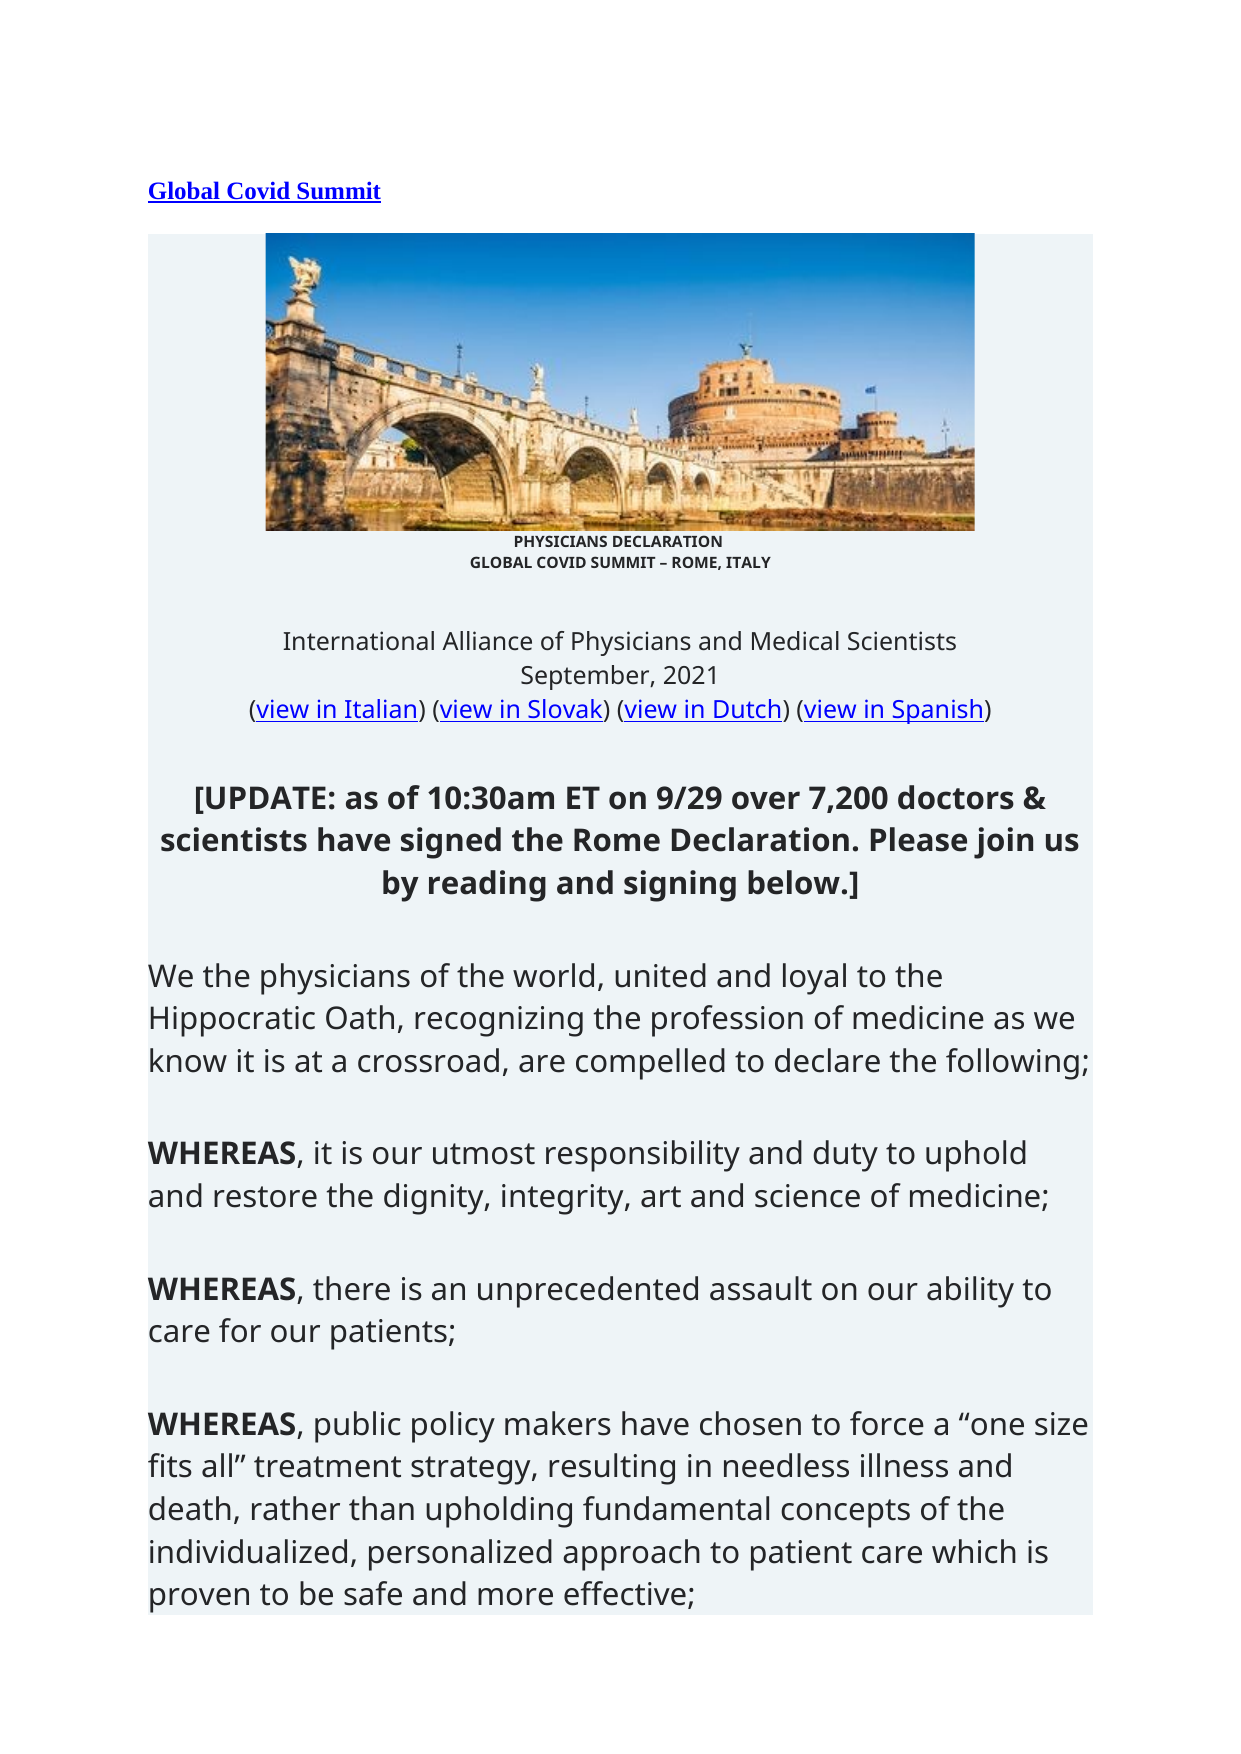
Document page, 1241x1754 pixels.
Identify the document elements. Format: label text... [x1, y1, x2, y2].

text International Alliance of Physicians and Medical Scientists September, 2021 (view in Italian) (view in Slovak) (view in Dutch) (view in Spanish) [148, 623, 1093, 726]
text [UPDATE: as of 10:30am ET on 9/29 over 7,200 doctors & scientists have signed the Rome Declaration. Please join us by reading and signing below.] [148, 776, 1093, 903]
text Global Covid Summit [148, 176, 1093, 205]
text WHEREAS, there is an unprecedented assault on our ability to care for our patients; [148, 1267, 1093, 1352]
picture [265, 233, 975, 531]
subtitle PHYSICIANS DECLARATION GLOBAL COVID SUMMIT – ROME, ITALY [148, 531, 1093, 573]
text We the physicians of the world, united and loyal to the Hippocratic Oath, recognizing the profession of medicine as we know it is at a crossroad, are compelled to declare the following; [148, 953, 1093, 1081]
text WHEREAS, it is our utmost responsibility and duty to uphold and restore the dignity, integrity, art and science of medicine; [148, 1131, 1093, 1217]
text WHEREAS, public policy makers have chosen to force a “one size fits all” treatment strategy, resulting in needless illness and death, rather than upholding fundamental concepts of the individualized, personalized approach to patient care which is proven to be safe and more effective; [148, 1402, 1093, 1615]
